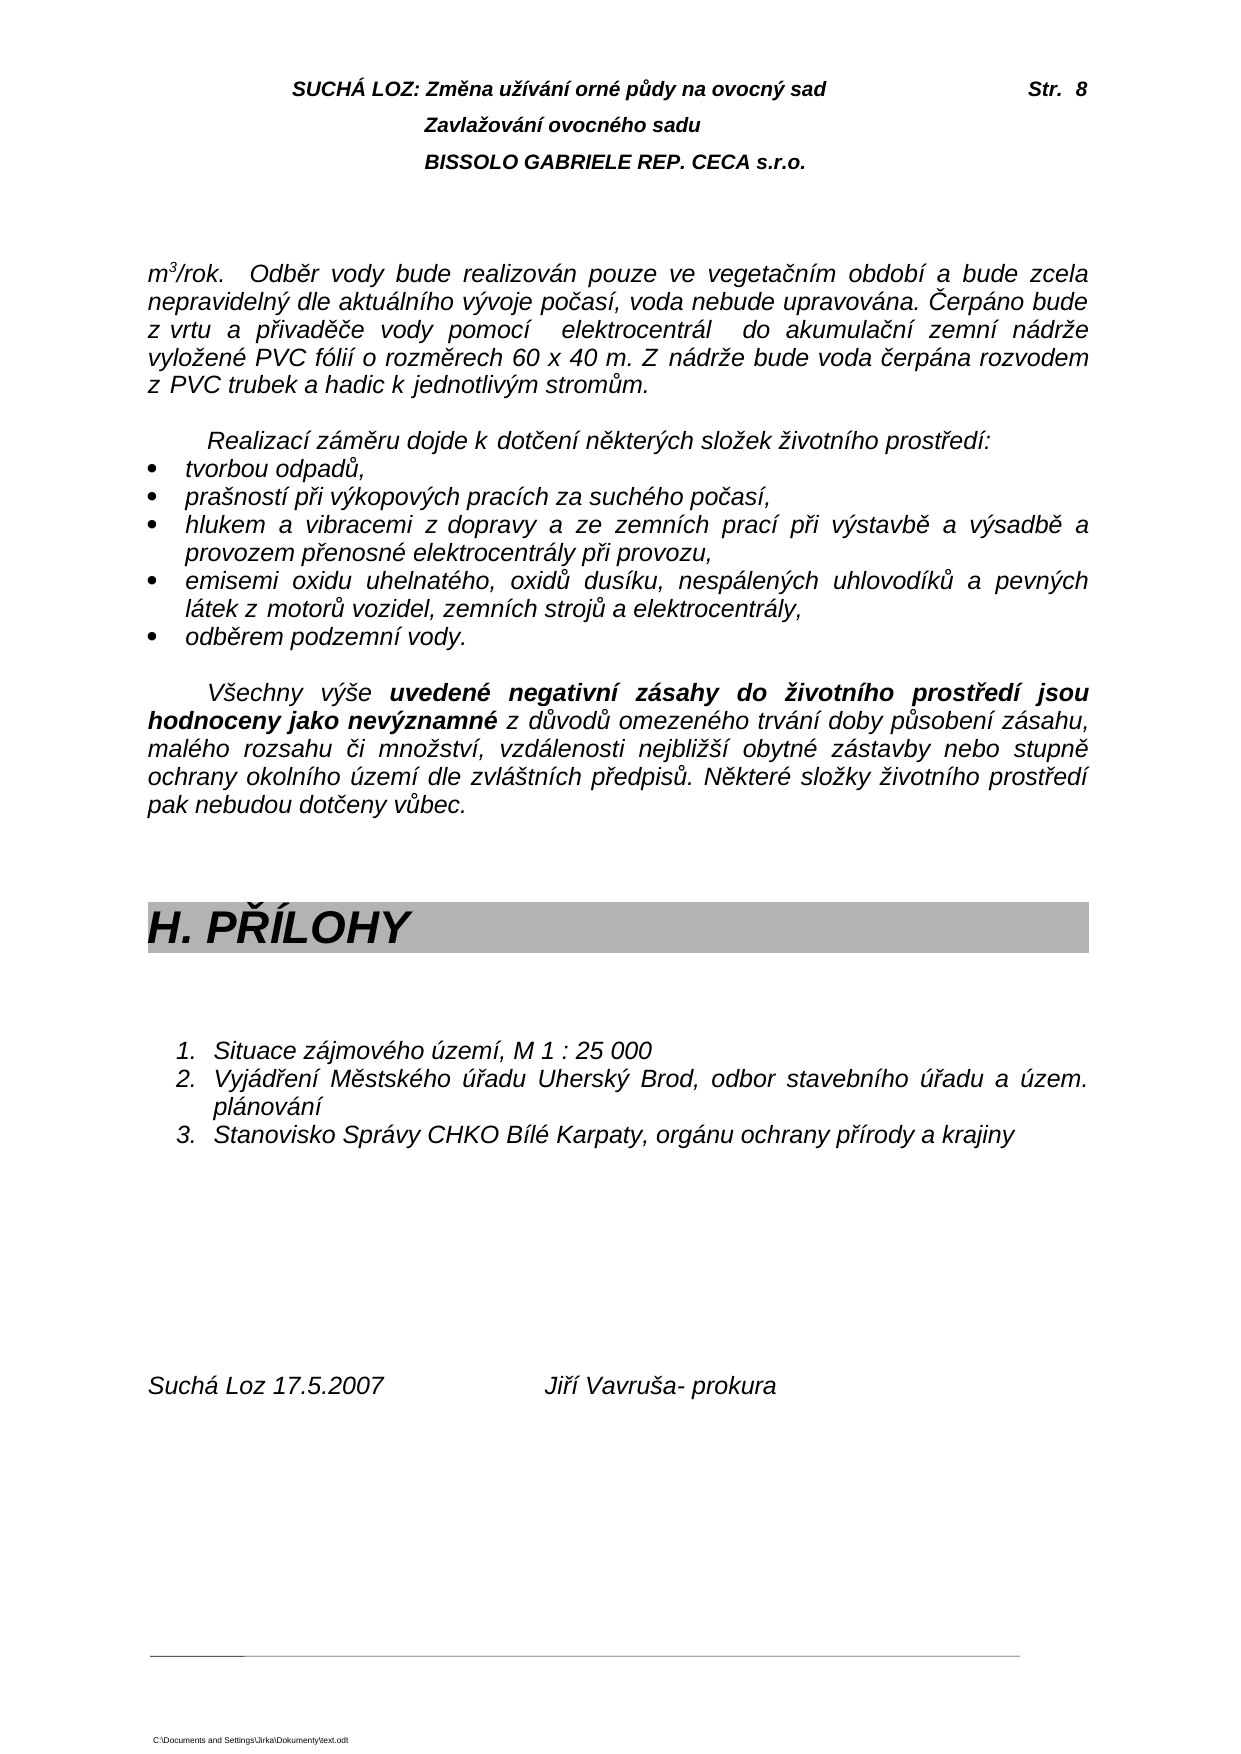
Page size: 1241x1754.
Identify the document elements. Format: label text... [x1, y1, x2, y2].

list Stanovisko Správy CHKO Bílé Karpaty, orgánu ochrany přírody a krajiny [176, 1121, 1092, 1149]
list prašností při výkopových pracích za suchého počasí, [148, 483, 1092, 511]
list tvorbou odpadů, [148, 455, 1092, 483]
list Vyjádření Městského úřadu Uherský Brod, odbor stavebního úřadu a územ. plánování [176, 1065, 1092, 1121]
list Situace zájmového území, M 1 : 25 000 [176, 1037, 1092, 1065]
list emisemi oxidu uhelnatého, oxidů dusíku, nespálených uhlovodíků a pevných látek z motorů vozidel, zemních strojů a elektrocentrály, [148, 567, 1092, 623]
list odběrem podzemní vody. [148, 623, 1092, 651]
text Všechny výše uvedené negativní zásahy do životního prostředí jsou hodnoceny jako nevýznamné z důvodů omezeného trvání doby působení zásahu, malého rozsahu či množství, vzdálenosti nejbližší obytné zástavby nebo stupně ochrany okolního území dle zvláštních předpisů. Některé složky životního prostředí pak nebudou dotčeny vůbec. [148, 679, 1092, 818]
text Realizací záměru dojde k dotčení některých složek životního prostředí: [148, 427, 1092, 455]
text Suchá Loz 17.5.2007 Jiří Vavruša- prokura [148, 1372, 1092, 1400]
text H. PŘÍLOHY [148, 902, 1092, 953]
list hlukem a vibracemi z dopravy a ze zemních prací při výstavbě a výsadbě a provozem přenosné elektrocentrály při provozu, [148, 511, 1092, 567]
text m3/rok. Odběr vody bude realizován pouze ve vegetačním období a bude zcela nepravidelný dle aktuálního vývoje počasí, voda nebude upravována. Čerpáno bude z vrtu a přivaděče vody pomocí elektrocentrál do akumulační zemní nádrže vyložené PVC fólií o rozměrech 60 x 40 m. Z nádrže bude voda čerpána rozvodem z PVC trubek a hadic k jednotlivým stromům. [148, 259, 1092, 399]
